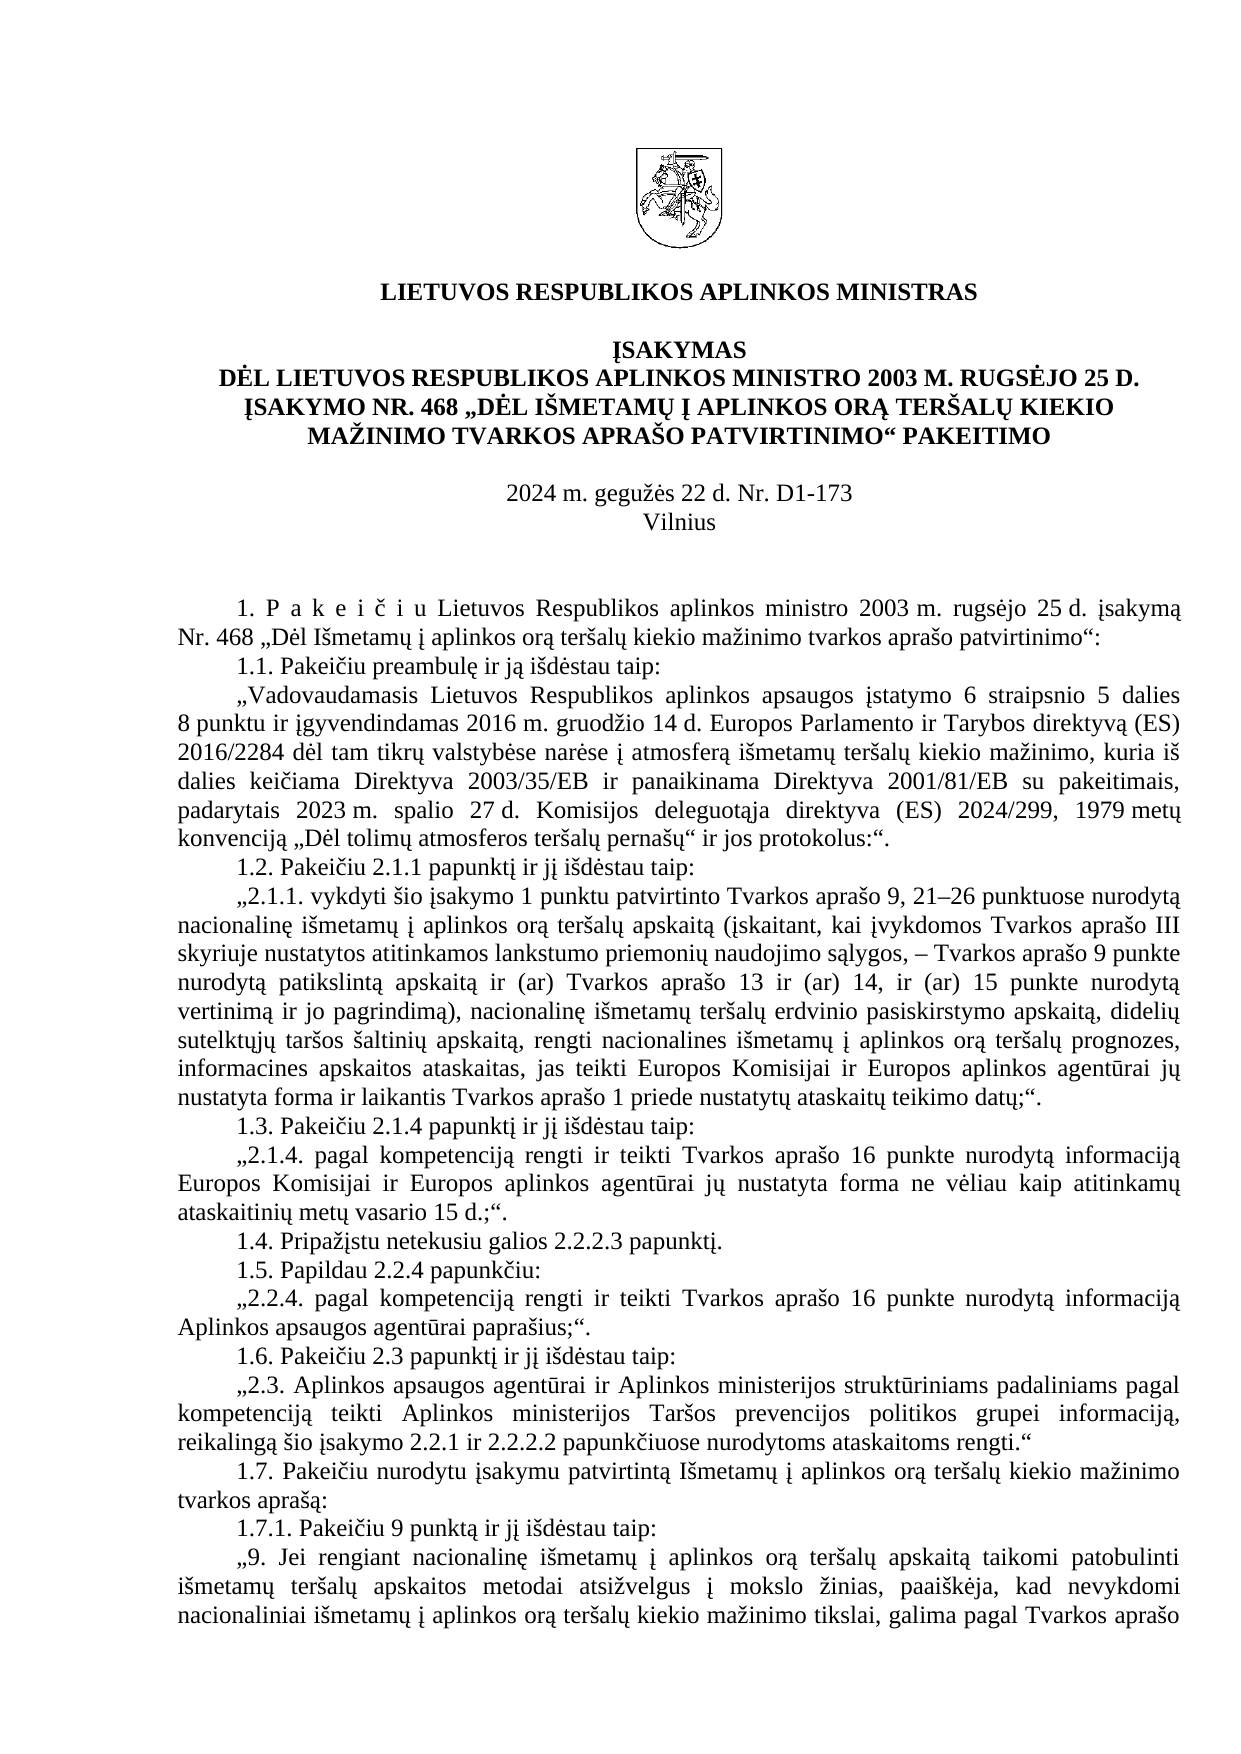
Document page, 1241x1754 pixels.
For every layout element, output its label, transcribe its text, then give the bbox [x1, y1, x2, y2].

text ĮSAKYMAS [177, 335, 1181, 363]
text 1.1. Pakeičiu preambulę ir ją išdėstau taip: [177, 651, 1181, 680]
text 1.3. Pakeičiu 2.1.4 papunktį ir jį išdėstau taip: [177, 1111, 1181, 1140]
text DĖL LIETUVOS RESPUBLIKOS APLINKOS MINISTRO 2003 M. RUGSĖJO 25 D. ĮSAKYMO NR. 468 „DĖL IŠMETAMŲ Į APLINKOS ORĄ TERŠALŲ KIEKIO MAŽINIMO TVARKOS APRAŠO PATVIRTINIMO“ PAKEITIMO [177, 363, 1181, 450]
text „2.1.1. vykdyti šio įsakymo 1 punktu patvirtinto Tvarkos aprašo 9, 21–26 punktuose nurodytą nacionalinę išmetamų į aplinkos orą teršalų apskaitą (įskaitant, kai įvykdomos Tvarkos aprašo III skyriuje nustatytos atitinkamos lankstumo priemonių naudojimo sąlygos, – Tvarkos aprašo 9 punkte nurodytą patikslintą apskaitą ir (ar) Tvarkos aprašo 13 ir (ar) 14, ir (ar) 15 punkte nurodytą vertinimą ir jo pagrindimą), nacionalinę išmetamų teršalų erdvinio pasiskirstymo apskaitą, didelių sutelktųjų taršos šaltinių apskaitą, rengti nacionalines išmetamų į aplinkos orą teršalų prognozes, informacines apskaitos ataskaitas, jas teikti Europos Komisijai ir Europos aplinkos agentūrai jų nustatyta forma ir laikantis Tvarkos aprašo 1 priede nustatytų ataskaitų teikimo datų;“. [177, 881, 1181, 1111]
text LIETUVOS RESPUBLIKOS APLINKOS MINISTRAS [177, 277, 1181, 306]
text „2.2.4. pagal kompetenciją rengti ir teikti Tvarkos aprašo 16 punkte nurodytą informaciją Aplinkos apsaugos agentūrai paprašius;“. [177, 1283, 1181, 1341]
text 1.2. Pakeičiu 2.1.1 papunktį ir jį išdėstau taip: [177, 852, 1181, 881]
text 1.5. Papildau 2.2.4 papunkčiu: [177, 1255, 1181, 1283]
text 1.7. Pakeičiu nurodytu įsakymu patvirtintą Išmetamų į aplinkos orą teršalų kiekio mažinimo tvarkos aprašą: [177, 1456, 1181, 1513]
text 1. P a k e i č i u Lietuvos Respublikos aplinkos ministro 2003 m. rugsėjo 25 d. įsakymą Nr. 468 „Dėl Išmetamų į aplinkos orą teršalų kiekio mažinimo tvarkos aprašo patvirtinimo“: [177, 593, 1181, 651]
text Vilnius [177, 507, 1181, 536]
text 1.6. Pakeičiu 2.3 papunktį ir jį išdėstau taip: [177, 1341, 1181, 1370]
text „Vadovaudamasis Lietuvos Respublikos aplinkos apsaugos įstatymo 6 straipsnio 5 dalies 8 punktu ir įgyvendindamas 2016 m. gruodžio 14 d. Europos Parlamento ir Tarybos direktyvą (ES) 2016/2284 dėl tam tikrų valstybėse narėse į atmosferą išmetamų teršalų kiekio mažinimo, kuria iš dalies keičiama Direktyva 2003/35/EB ir panaikinama Direktyva 2001/81/EB su pakeitimais, padarytais 2023 m. spalio 27 d. Komisijos deleguotąja direktyva (ES) 2024/299, 1979 metų konvenciją „Dėl tolimų atmosferos teršalų pernašų“ ir jos protokolus:“. [177, 680, 1181, 852]
text „2.1.4. pagal kompetenciją rengti ir teikti Tvarkos aprašo 16 punkte nurodytą informaciją Europos Komisijai ir Europos aplinkos agentūrai jų nustatyta forma ne vėliau kaip atitinkamų ataskaitinių metų vasario 15 d.;“. [177, 1140, 1181, 1226]
text 1.4. Pripažįstu netekusiu galios 2.2.2.3 papunktį. [177, 1226, 1181, 1255]
text 1.7.1. Pakeičiu 9 punktą ir jį išdėstau taip: [177, 1513, 1181, 1542]
text „9. Jei rengiant nacionalinę išmetamų į aplinkos orą teršalų apskaitą taikomi patobulinti išmetamų teršalų apskaitos metodai atsižvelgus į mokslo žinias, paaiškėja, kad nevykdomi nacionaliniai išmetamų į aplinkos orą teršalų kiekio mažinimo tikslai, galima pagal Tvarkos aprašo [177, 1542, 1181, 1628]
text „2.3. Aplinkos apsaugos agentūrai ir Aplinkos ministerijos struktūriniams padaliniams pagal kompetenciją teikti Aplinkos ministerijos Taršos prevencijos politikos grupei informaciją, reikalingą šio įsakymo 2.2.1 ir 2.2.2.2 papunkčiuose nurodytoms ataskaitoms rengti.“ [177, 1370, 1181, 1456]
text 2024 m. gegužės 22 d. Nr. D1-173 [177, 478, 1181, 507]
